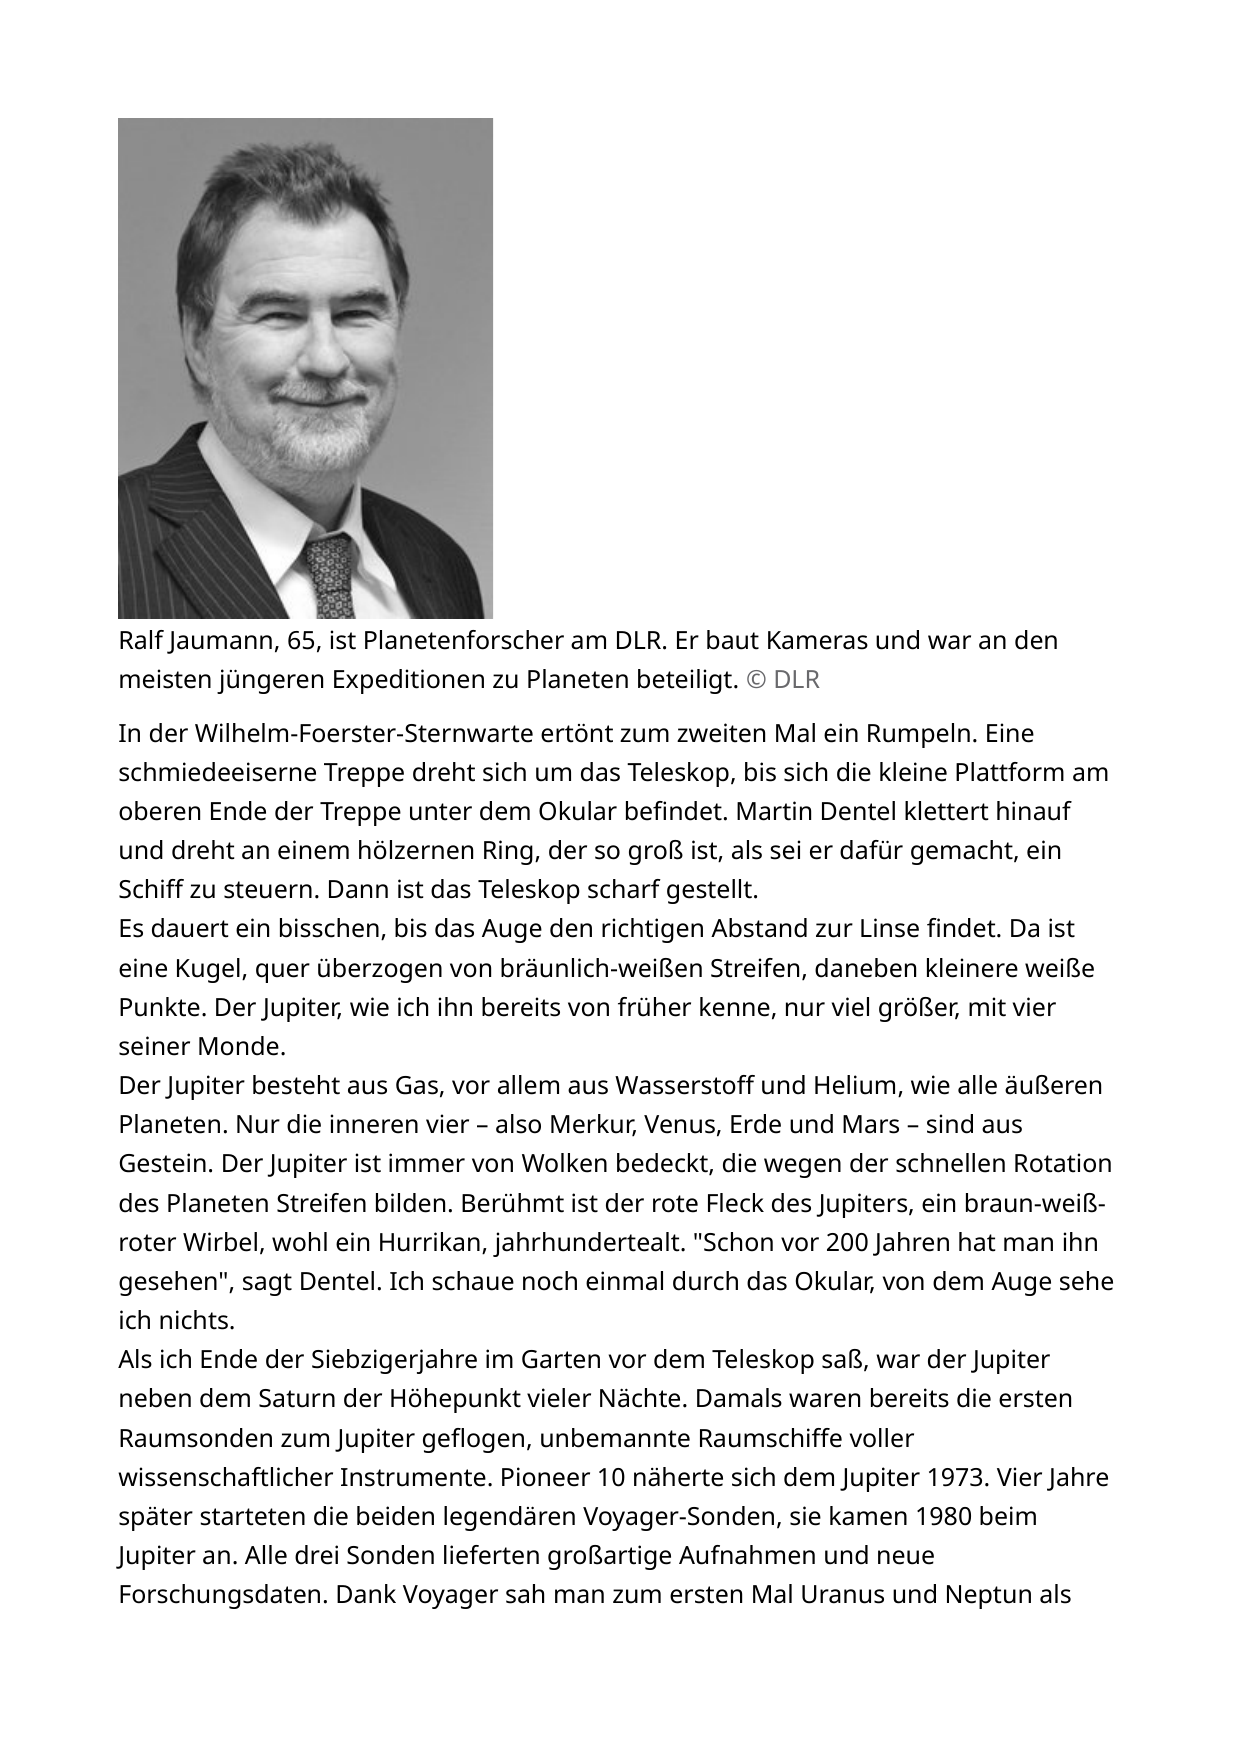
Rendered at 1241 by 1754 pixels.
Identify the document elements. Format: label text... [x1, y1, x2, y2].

picture [118, 118, 494, 619]
text Als ich Ende der Siebzigerjahre im Garten vor dem Teleskop saß, war der Jupiter neben dem Saturn der Höhepunkt vieler Nächte. Damals waren bereits die ersten Raumsonden zum Jupiter geflogen, unbemannte Raumschiffe voller wissenschaftlicher Instrumente. Pioneer 10 näherte sich dem Jupiter 1973. Vier Jahre später starteten die beiden legendären Voyager-Sonden, sie kamen 1980 beim Jupiter an. Alle drei Sonden lieferten großartige Aufnahmen und neue Forschungsdaten. Dank Voyager sah man zum ersten Mal Uranus und Neptun als [118, 1342, 1122, 1611]
text Ralf Jaumann, 65, ist Planetenforscher am DLR. Er baut Kameras und war an den meisten jüngeren Ex­peditionen zu Planeten beteiligt. © DLR [118, 622, 1122, 696]
text Es dauert ein bisschen, bis das Auge den richtigen Abstand zur Linse findet. Da ist eine Kugel, quer überzogen von bräunlich-weißen Streifen, daneben kleinere weiße Punkte. Der Jupiter, wie ich ihn bereits von früher kenne, nur viel größer, mit vier seiner Monde. [118, 911, 1122, 1063]
text Der Jupiter besteht aus Gas, vor allem aus Wasserstoff und Helium, wie alle äußeren Planeten. Nur die inneren vier – also Merkur, Venus, Erde und Mars – sind aus Gestein. Der Jupiter ist immer von Wolken bedeckt, die wegen der schnellen Rotation des Planeten Streifen bilden. Berühmt ist der rote Fleck des Jupiters, ein braun-weiß-roter Wirbel, wohl ein Hurrikan, jahrhundertealt. "Schon vor 200 Jahren hat man ihn gesehen", sagt Dentel. Ich schaue noch einmal durch das Okular, von dem Auge sehe ich nichts. [118, 1068, 1122, 1337]
text In der Wilhelm-Foerster-Sternwarte ertönt zum zweiten Mal ein Rumpeln. Eine schmiedeeiserne Treppe dreht sich um das Teleskop, bis sich die kleine Plattform am oberen Ende der Treppe unter dem Okular befindet. Martin Dentel klettert hinauf und dreht an einem hölzernen Ring, der so groß ist, als sei er dafür gemacht, ein Schiff zu steuern. Dann ist das Teleskop scharf gestellt. [118, 715, 1122, 906]
